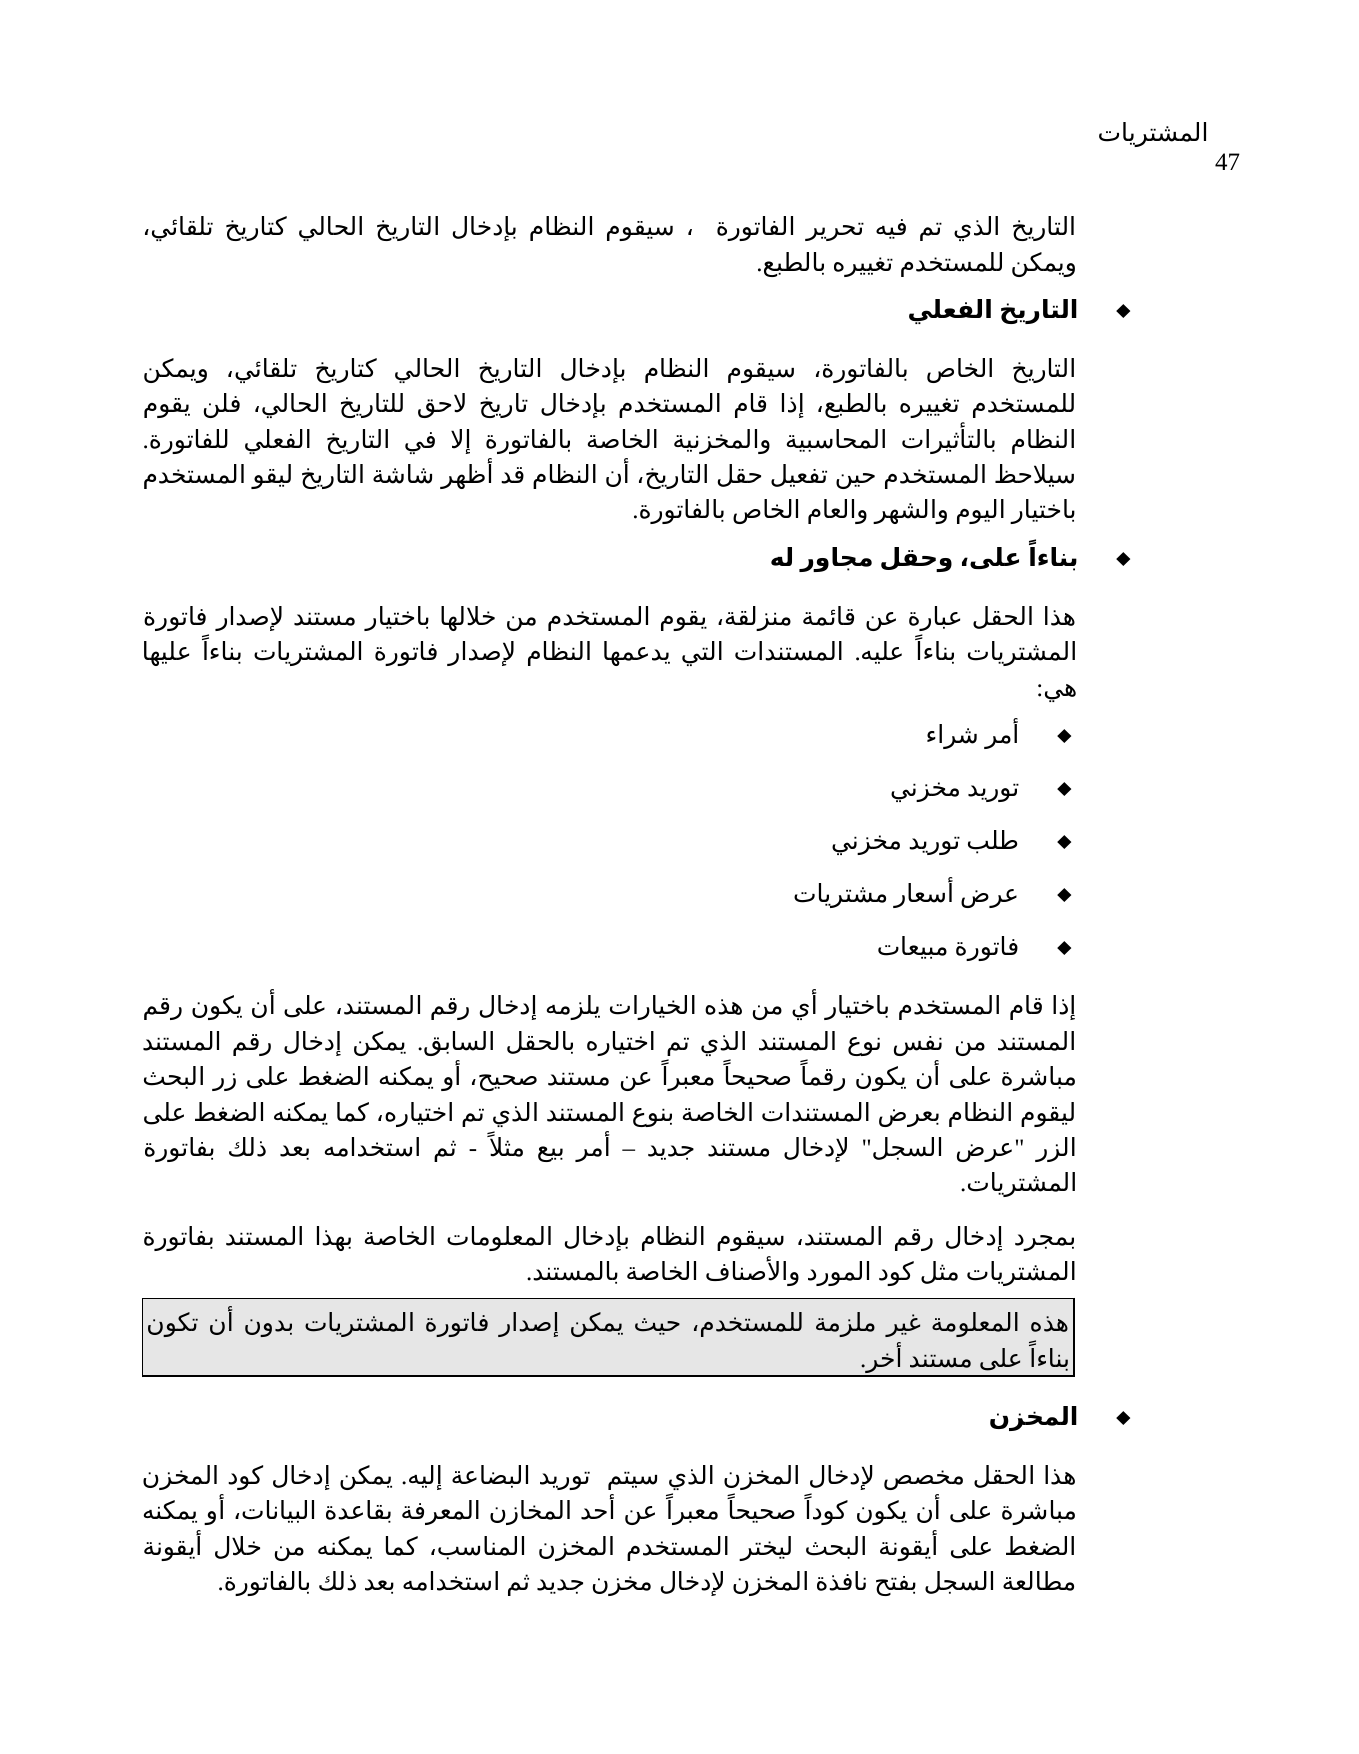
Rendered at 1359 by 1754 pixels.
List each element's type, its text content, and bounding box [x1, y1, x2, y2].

list توريد مخزني [177, 766, 1057, 802]
text هذا الحقل مخصص لإدخال المخزن الذي سيتم توريد البضاعة إليه. يمكن إدخال كود المخزن مباشرة على أن يكون كوداً صحيحاً معبراً عن أحد المخازن المعرفة بقاعدة البيانات، أو يمكنه الضغط على أيقونة البحث ليختر المستخدم المخزن المناسب، كما يمكنه من خلال أيقونة مطالعة السجل بفتح نافذة المخزن لإدخال مخزن جديد ثم استخدامه بعد ذلك بالفاتورة. [142, 1454, 1077, 1596]
list أمر شراء [177, 713, 1057, 749]
text التاريخ الخاص بالفاتورة، سيقوم النظام بإدخال التاريخ الحالي كتاريخ تلقائي، ويمكن للمستخدم تغييره بالطبع، إذا قام المستخدم بإدخال تاريخ لاحق للتاريخ الحالي، فلن يقوم النظام بالتأثيرات المحاسبية والمخزنية الخاصة بالفاتورة إلا في التاريخ الفعلي للفاتورة. سيلاحظ المستخدم حين تفعيل حقل التاريخ، أن النظام قد أظهر شاشة التاريخ ليقو المستخدم باختيار اليوم والشهر والعام الخاص بالفاتورة. [142, 347, 1077, 524]
text التاريخ الذي تم فيه تحرير الفاتورة ، سيقوم النظام بإدخال التاريخ الحالي كتاريخ تلقائي، ويمكن للمستخدم تغييره بالطبع. [142, 206, 1077, 276]
list بناءاً على، وحقل مجاور له [177, 536, 1116, 572]
list فاتورة مبيعات [177, 926, 1057, 961]
text إذا قام المستخدم باختيار أي من هذه الخيارات يلزمه إدخال رقم المستند، على أن يكون رقم المستند من نفس نوع المستند الذي تم اختياره بالحقل السابق. يمكن إدخال رقم المستند مباشرة على أن يكون رقماً صحيحاً معبراً عن مستند صحيح، أو يمكنه الضغط على زر البحث ليقوم النظام بعرض المستندات الخاصة بنوع المستند الذي تم اختياره، كما يمكنه الضغط على الزر "عرض السجل" لإدخال مستند جديد – أمر بيع مثلاً - ثم استخدامه بعد ذلك بفاتورة المشتريات. [142, 985, 1077, 1197]
list عرض أسعار مشتريات [177, 873, 1057, 908]
list طلب توريد مخزني [177, 819, 1057, 855]
text هذا الحقل عبارة عن قائمة منزلقة، يقوم المستخدم من خلالها باختيار مستند لإصدار فاتورة المشتريات بناءاً عليه. المستندات التي يدعمها النظام لإصدار فاتورة المشتريات بناءاً عليها هي: [142, 595, 1077, 701]
text بمجرد إدخال رقم المستند، سيقوم النظام بإدخال المعلومات الخاصة بهذا المستند بفاتورة المشتريات مثل كود المورد والأصناف الخاصة بالمستند. [142, 1215, 1077, 1286]
list التاريخ الفعلي [177, 288, 1116, 324]
text هذه المعلومة غير ملزمة للمستخدم، حيث يمكن إصدار فاتورة المشتريات بدون أن تكون بناءاً على مستند أخر. [143, 1299, 1073, 1375]
list المخزن [177, 1395, 1116, 1431]
